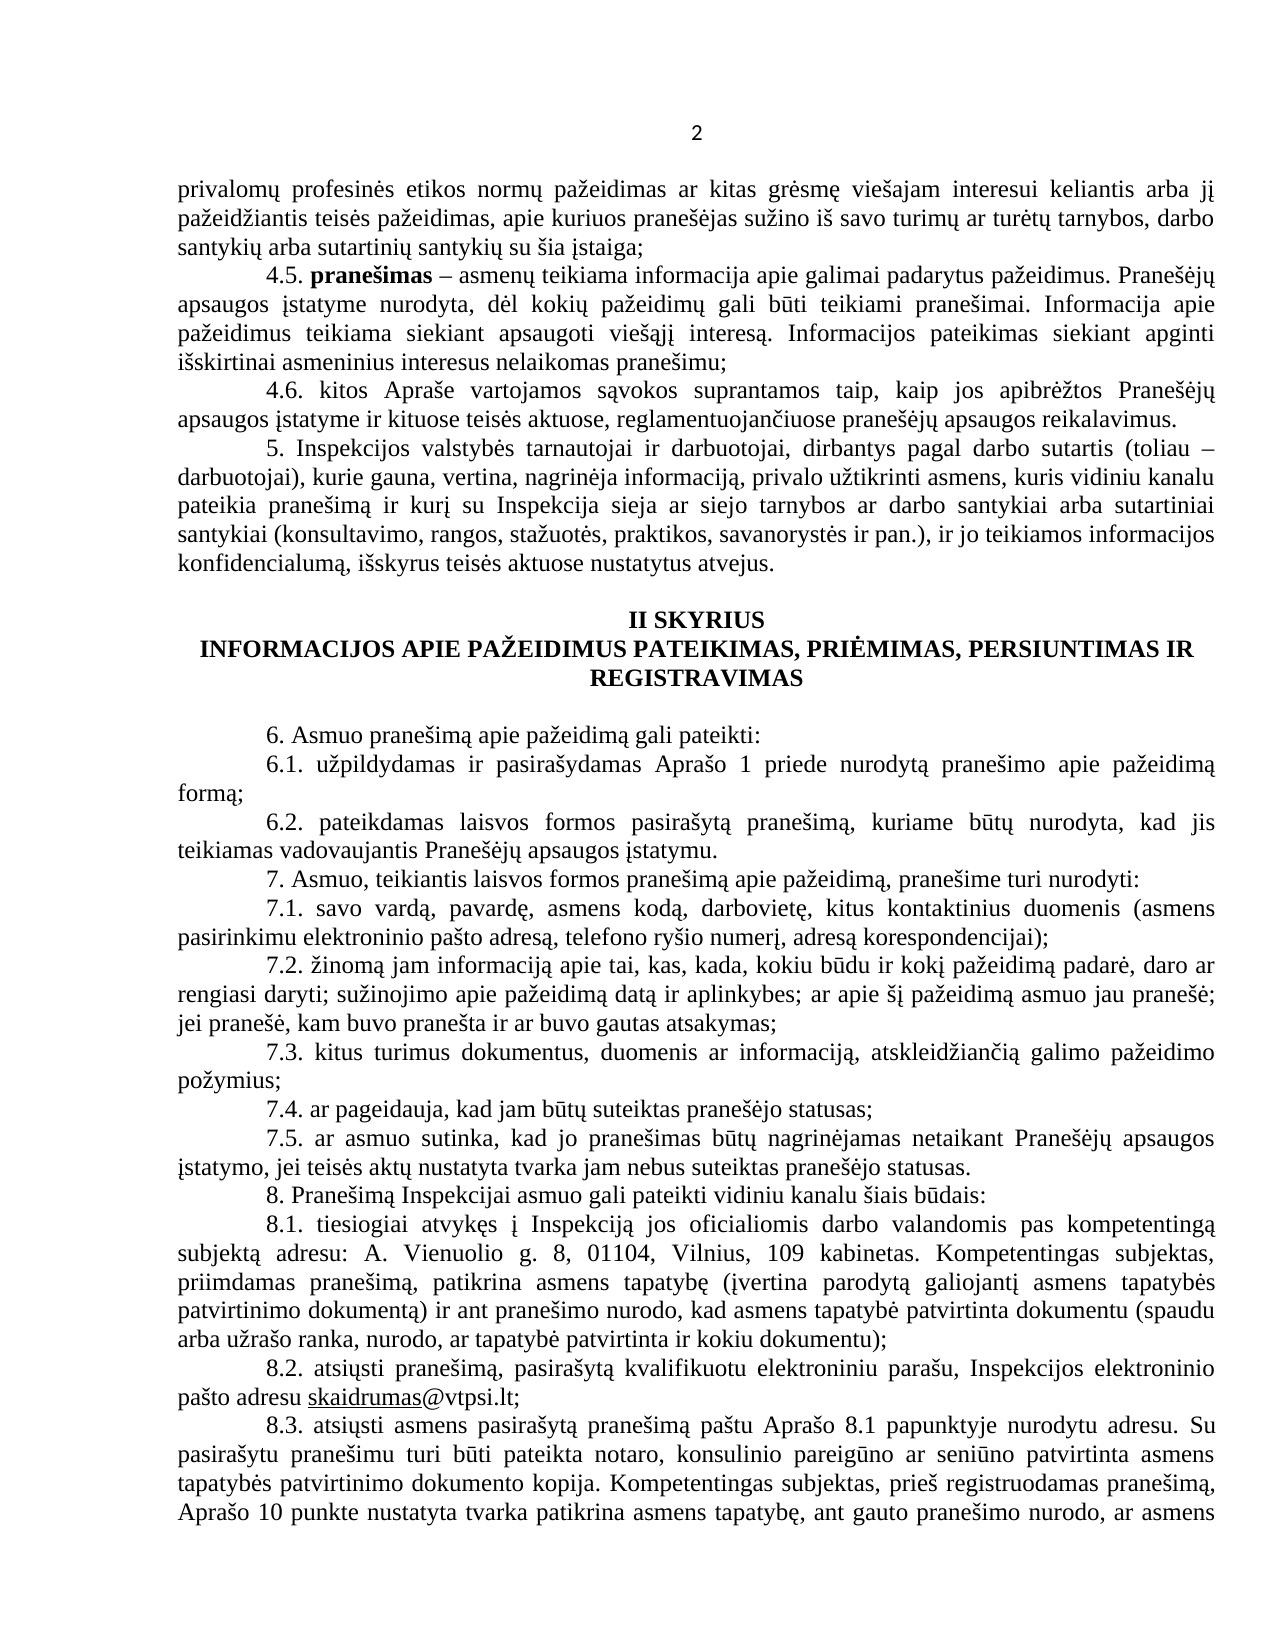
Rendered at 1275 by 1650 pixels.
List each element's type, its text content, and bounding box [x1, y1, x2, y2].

text II SKYRIUS [177, 605, 1216, 634]
text 7.5. ar asmuo sutinka, kad jo pranešimas būtų nagrinėjamas netaikant Pranešėjų apsaugos įstatymo, jei teisės aktų nustatyta tvarka jam nebus suteiktas pranešėjo statusas. [177, 1123, 1216, 1180]
text 6.1. užpildydamas ir pasirašydamas Aprašo 1 priede nurodytą pranešimo apie pažeidimą formą; [177, 749, 1216, 807]
text 8. Pranešimą Inspekcijai asmuo gali pateikti vidiniu kanalu šiais būdais: [177, 1180, 1216, 1209]
text 8.3. atsiųsti asmens pasirašytą pranešimą paštu Aprašo 8.1 papunktyje nurodytu adresu. Su pasirašytu pranešimu turi būti pateikta notaro, konsulinio pareigūno ar seniūno patvirtinta asmens tapatybės patvirtinimo dokumento kopija. Kompetentingas subjektas, prieš registruodamas pranešimą, Aprašo 10 punkte nustatyta tvarka patikrina asmens tapatybę, ant gauto pranešimo nurodo, ar asmens [177, 1410, 1216, 1525]
text 4.6. kitos Apraše vartojamos sąvokos suprantamos taip, kaip jos apibrėžtos Pranešėjų apsaugos įstatyme ir kituose teisės aktuose, reglamentuojančiuose pranešėjų apsaugos reikalavimus. [177, 375, 1216, 433]
text 6. Asmuo pranešimą apie pažeidimą gali pateikti: [177, 720, 1216, 749]
text 7.1. savo vardą, pavardę, asmens kodą, darbovietę, kitus kontaktinius duomenis (asmens pasirinkimu elektroninio pašto adresą, telefono ryšio numerį, adresą korespondencijai); [177, 893, 1216, 950]
text 7.4. ar pageidauja, kad jam būtų suteiktas pranešėjo statusas; [177, 1094, 1216, 1123]
text 6.2. pateikdamas laisvos formos pasirašytą pranešimą, kuriame būtų nurodyta, kad jis teikiamas vadovaujantis Pranešėjų apsaugos įstatymu. [177, 807, 1216, 864]
text 8.1. tiesiogiai atvykęs į Inspekciją jos oficialiomis darbo valandomis pas kompetentingą subjektą adresu: A. Vienuolio g. 8, 01104, Vilnius, 109 kabinetas. Kompetentingas subjektas, priimdamas pranešimą, patikrina asmens tapatybę (įvertina parodytą galiojantį asmens tapatybės patvirtinimo dokumentą) ir ant pranešimo nurodo, kad asmens tapatybė patvirtinta dokumentu (spaudu arba užrašo ranka, nurodo, ar tapatybė patvirtinta ir kokiu dokumentu); [177, 1209, 1216, 1353]
text 5. Inspekcijos valstybės tarnautojai ir darbuotojai, dirbantys pagal darbo sutartis (toliau – darbuotojai), kurie gauna, vertina, nagrinėja informaciją, privalo užtikrinti asmens, kuris vidiniu kanalu pateikia pranešimą ir kurį su Inspekcija sieja ar siejo tarnybos ar darbo santykiai arba sutartiniai santykiai (konsultavimo, rangos, stažuotės, praktikos, savanorystės ir pan.), ir jo teikiamos informacijos konfidencialumą, išskyrus teisės aktuose nustatytus atvejus. [177, 433, 1216, 577]
text 7.2. žinomą jam informaciją apie tai, kas, kada, kokiu būdu ir kokį pažeidimą padarė, daro ar rengiasi daryti; sužinojimo apie pažeidimą datą ir aplinkybes; ar apie šį pažeidimą asmuo jau pranešė; jei pranešė, kam buvo pranešta ir ar buvo gautas atsakymas; [177, 950, 1216, 1037]
text privalomų profesinės etikos normų pažeidimas ar kitas grėsmę viešajam interesui keliantis arba jį pažeidžiantis teisės pažeidimas, apie kuriuos pranešėjas sužino iš savo turimų ar turėtų tarnybos, darbo santykių arba sutartinių santykių su šia įstaiga; [177, 174, 1216, 260]
text 7. Asmuo, teikiantis laisvos formos pranešimą apie pažeidimą, pranešime turi nurodyti: [177, 864, 1216, 893]
text INFORMACIJOS APIE PAŽEIDIMUS PATEIKIMAS, PRIĖMIMAS, persiuntimAS ir registravimas [177, 634, 1216, 692]
text 4.5. pranešimas – asmenų teikiama informacija apie galimai padarytus pažeidimus. Pranešėjų apsaugos įstatyme nurodyta, dėl kokių pažeidimų gali būti teikiami pranešimai. Informacija apie pažeidimus teikiama siekiant apsaugoti viešąjį interesą. Informacijos pateikimas siekiant apginti išskirtinai asmeninius interesus nelaikomas pranešimu; [177, 260, 1216, 375]
text 8.2. atsiųsti pranešimą, pasirašytą kvalifikuotu elektroniniu parašu, Inspekcijos elektroninio pašto adresu skaidrumas@vtpsi.lt; [177, 1353, 1216, 1410]
text 7.3. kitus turimus dokumentus, duomenis ar informaciją, atskleidžiančią galimo pažeidimo požymius; [177, 1037, 1216, 1094]
